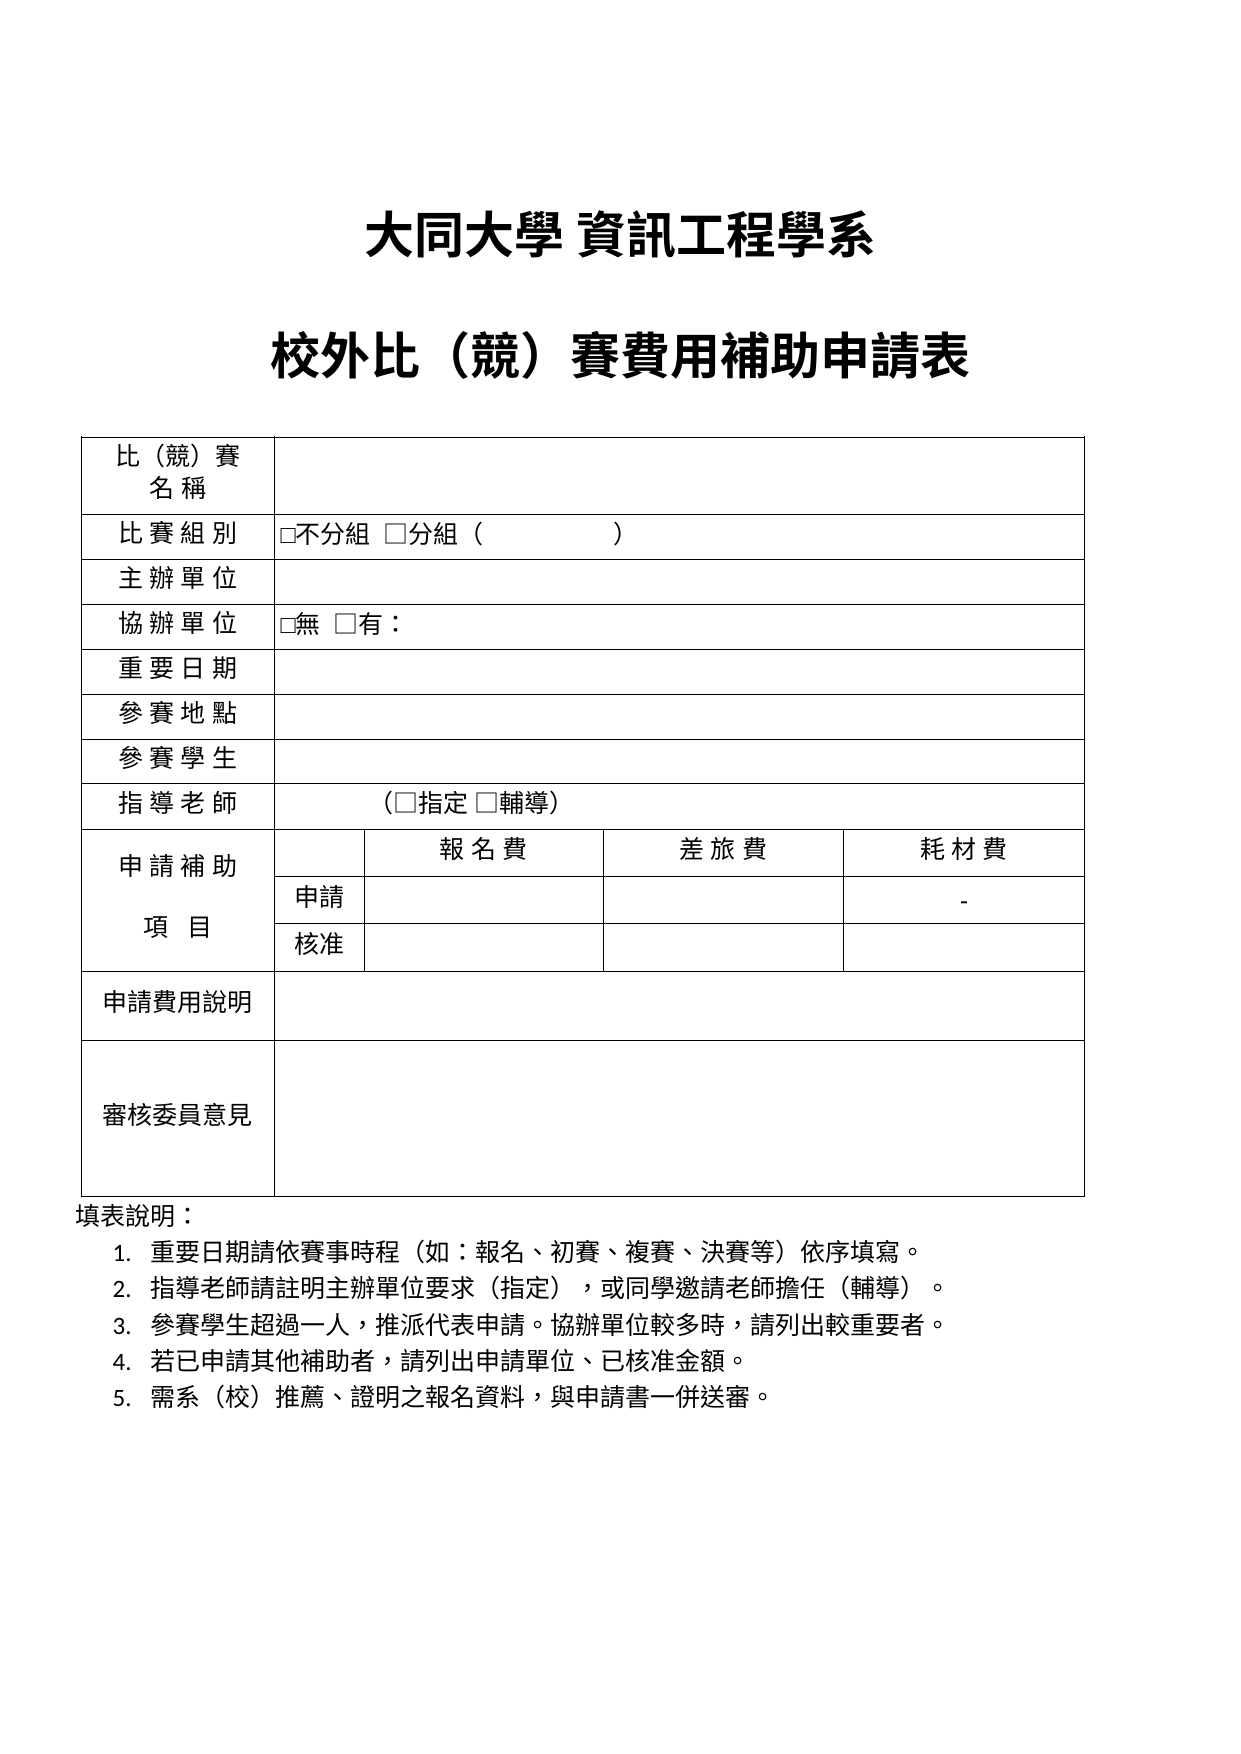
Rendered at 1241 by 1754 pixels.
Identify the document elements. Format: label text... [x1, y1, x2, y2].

table_cell 指 導 老 師 [82, 784, 274, 828]
list 需系（校）推薦、證明之報名資料，與申請書一併送審。 [112, 1378, 1165, 1414]
table_header [275, 438, 1084, 514]
table_cell 重 要 日 期 [82, 650, 274, 694]
subtitle 校外比（競）賽費用補助申請表 [75, 316, 1165, 388]
table_cell （□指定 □輔導） [275, 784, 1084, 828]
table_cell 申請 [275, 877, 364, 923]
table_cell 申請費用說明 [82, 972, 274, 1040]
table_header 比（競）賽 名 稱 [82, 438, 274, 514]
table_cell 協 辦 單 位 [82, 605, 274, 649]
table_cell 差 旅 費 [604, 830, 843, 876]
table_cell 核准 [275, 924, 364, 971]
table_cell 報 名 費 [365, 830, 603, 876]
table_cell [844, 924, 1084, 971]
table_cell 參 賽 學 生 [82, 740, 274, 783]
table_cell 耗 材 費 [844, 830, 1084, 876]
table_cell 參 賽 地 點 [82, 695, 274, 738]
table_cell □無 □有： [275, 605, 1084, 649]
list 若已申請其他補助者，請列出申請單位、已核准金額。 [112, 1341, 1165, 1378]
table_cell [275, 695, 1084, 738]
table_cell 比 賽 組 別 [82, 515, 274, 559]
subtitle 大同大學 資訊工程學系 [75, 196, 1165, 268]
table_cell 申 請 補 助 項 目 [82, 830, 274, 971]
table_cell [604, 924, 843, 971]
table_cell [365, 877, 603, 923]
table_cell - [844, 877, 1084, 923]
list 指導老師請註明主辦單位要求（指定），或同學邀請老師擔任（輔導）。 [112, 1269, 1165, 1305]
table_cell [365, 924, 603, 971]
table_cell [275, 972, 1084, 1040]
table_cell [275, 740, 1084, 783]
table_cell [275, 560, 1084, 604]
list 參賽學生超過一人，推派代表申請。協辦單位較多時，請列出較重要者。 [112, 1305, 1165, 1341]
table_cell [275, 830, 364, 876]
text 填表說明： [75, 1196, 1165, 1233]
table_cell [275, 650, 1084, 694]
list 重要日期請依賽事時程（如：報名、初賽、複賽、決賽等）依序填寫。 [112, 1233, 1165, 1269]
table_cell □不分組 □分組（ ） [275, 515, 1084, 559]
table_cell [275, 1041, 1084, 1196]
table_cell 主 辦 單 位 [82, 560, 274, 604]
table_cell 審核委員意見 [82, 1041, 274, 1196]
table_cell [604, 877, 843, 923]
